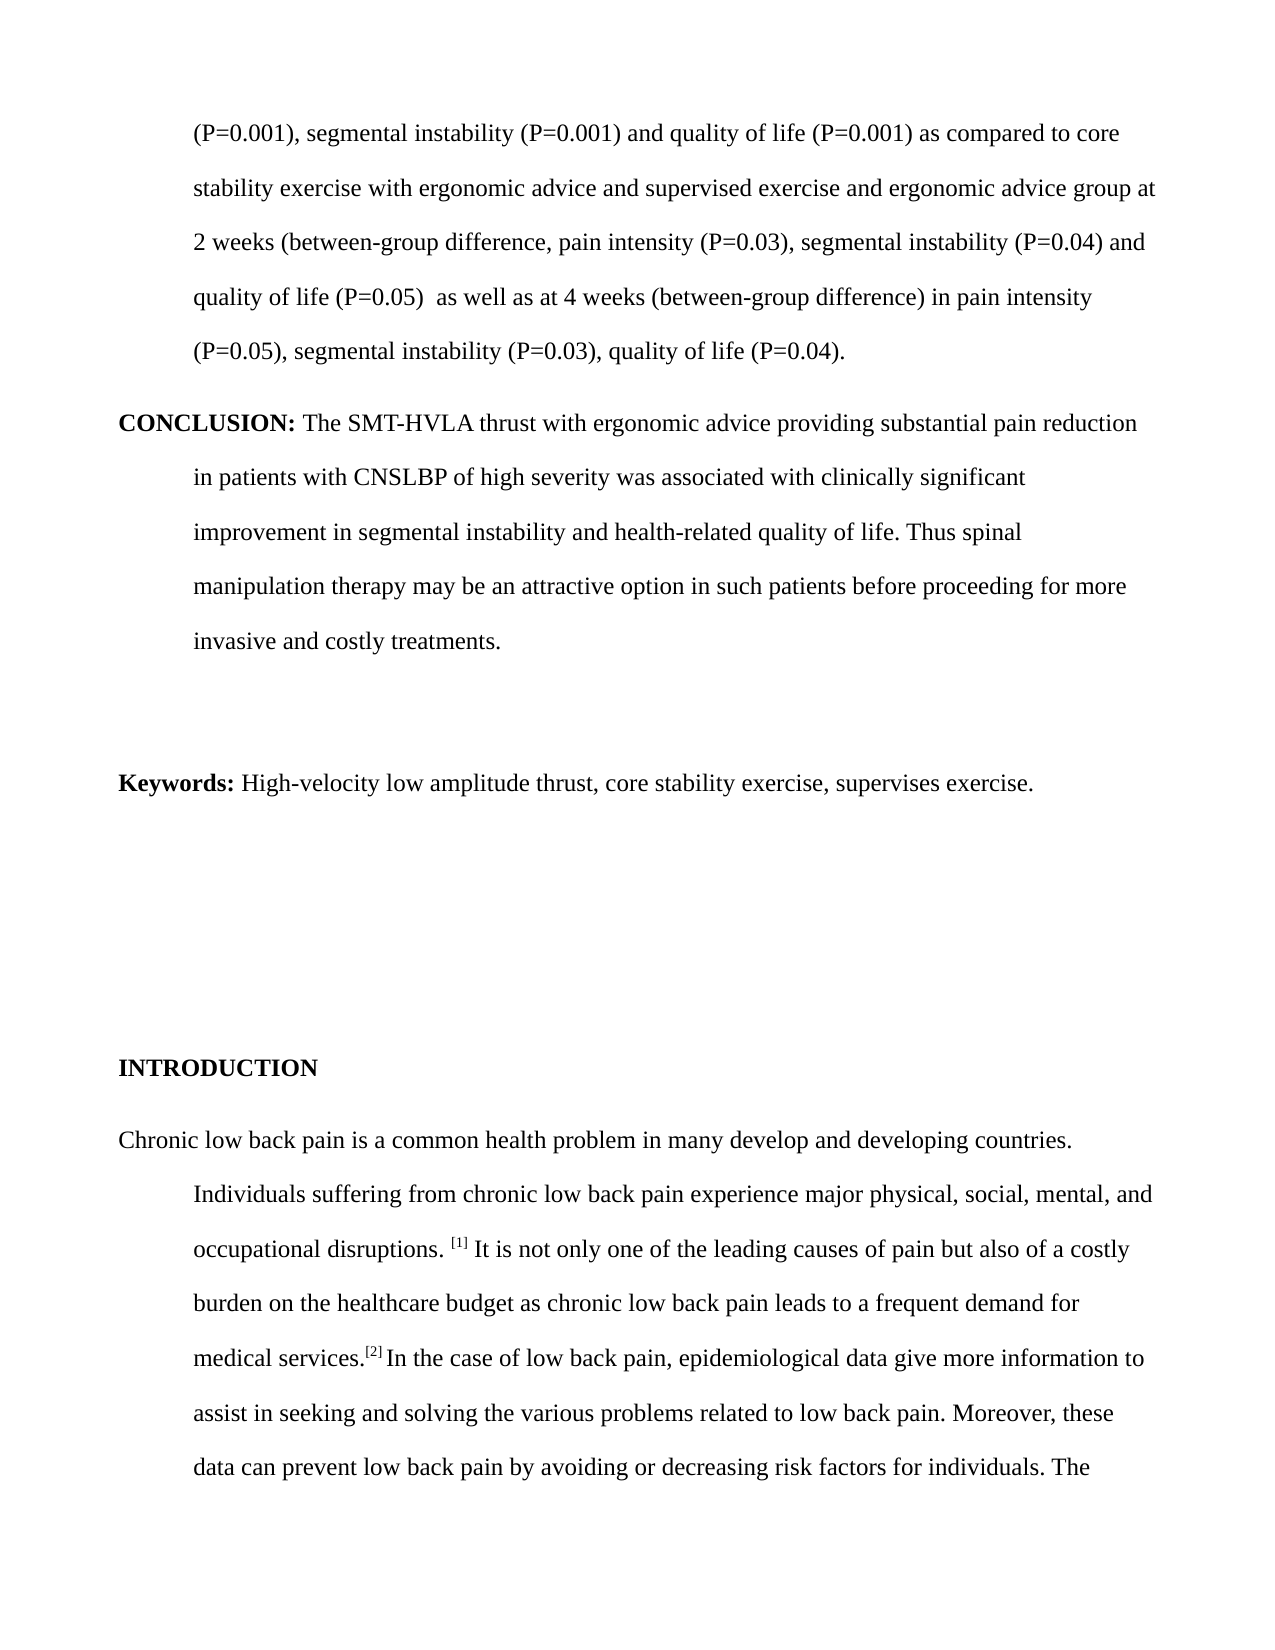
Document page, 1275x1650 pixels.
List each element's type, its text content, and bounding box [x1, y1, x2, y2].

text (P=0.001), segmental instability (P=0.001) and quality of life (P=0.001) as compared to core stability exercise with ergonomic advice and supervised exercise and ergonomic advice group at 2 weeks (between-group difference, pain intensity (P=0.03), segmental instability (P=0.04) and quality of life (P=0.05) as well as at 4 weeks (between-group difference) in pain intensity (P=0.05), segmental instability (P=0.03), quality of life (P=0.04). [118, 118, 1157, 365]
text CONCLUSION: The SMT-HVLA thrust with ergonomic advice providing substantial pain reduction in patients with CNSLBP of high severity was associated with clinically significant improvement in segmental instability and health-related quality of life. Thus spinal manipulation therapy may be an attractive option in such patients before proceeding for more invasive and costly treatments. [118, 408, 1157, 655]
text Chronic low back pain is a common health problem in many develop and developing countries. Individuals suffering from chronic low back pain experience major physical, social, mental, and occupational disruptions. [1] It is not only one of the leading causes of pain but also of a costly burden on the healthcare budget as chronic low back pain leads to a frequent demand for medical services.[2] In the case of low back pain, epidemiological data give more information to assist in seeking and solving the various problems related to low back pain. Moreover, these data can prevent low back pain by avoiding or decreasing risk factors for individuals. The [118, 1125, 1157, 1481]
text INTRODUCTION [118, 1053, 1157, 1082]
text Keywords: High-velocity low amplitude thrust, core stability exercise, supervises exercise. [118, 768, 1157, 797]
